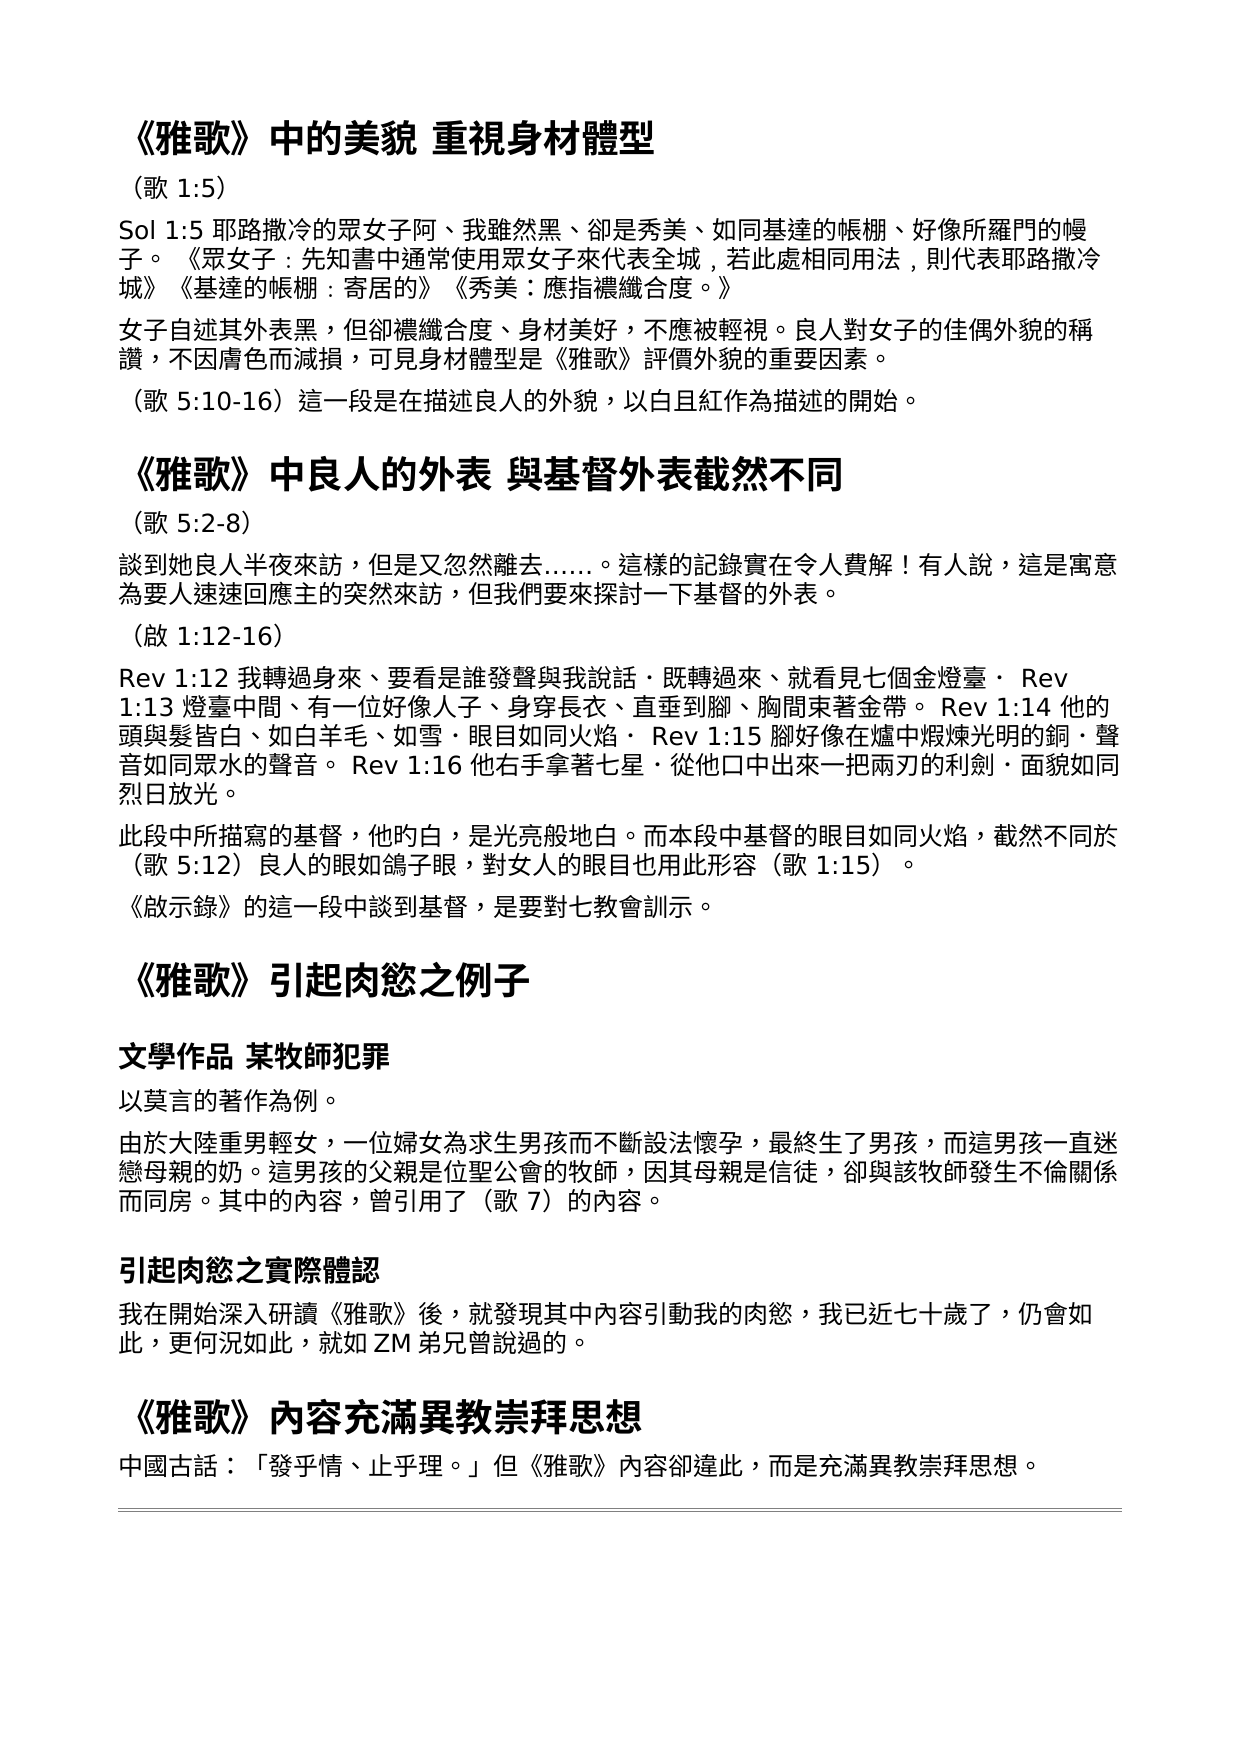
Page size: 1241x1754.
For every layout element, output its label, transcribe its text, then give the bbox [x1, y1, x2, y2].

subtitle 《雅歌》中的美貌 重視身材體型 [118, 118, 1122, 162]
subtitle 《雅歌》中良人的外表 與基督外表截然不同 [118, 453, 1122, 497]
text 以莫言的著作為例。 [118, 1087, 1122, 1116]
text 此段中所描寫的基督，他旳白，是光亮般地白。而本段中基督的眼目如同火焰，截然不同於（歌 5:12）良人的眼如鴿子眼，對女人的眼目也用此形容（歌 1:15）。 [118, 822, 1122, 880]
text 中國古話：「發乎情、止乎理。」但《雅歌》內容卻違此，而是充滿異教崇拜思想。 [118, 1452, 1122, 1481]
subtitle 《雅歌》內容充滿異教崇拜思想 [118, 1396, 1122, 1440]
text 談到她良人半夜來訪，但是又忽然離去……。這樣的記錄實在令人費解！有人說，這是寓意為要人速速回應主的突然來訪，但我們要來探討一下基督的外表。 [118, 551, 1122, 609]
text Rev 1:12 我轉過身來、要看是誰發聲與我說話．既轉過來、就看見七個金燈臺． Rev 1:13 燈臺中間、有一位好像人子、身穿長衣、直垂到腳、胸間束著金帶。 Rev 1:14 他的頭與髮皆白、如白羊毛、如雪．眼目如同火焰． Rev 1:15 腳好像在爐中煆煉光明的銅．聲音如同眾水的聲音。 Rev 1:16 他右手拿著七星．從他口中出來一把兩刃的利劍．面貌如同烈日放光。 [118, 664, 1122, 809]
subtitle 文學作品 某牧師犯罪 [118, 1041, 1122, 1075]
text Sol 1:5 耶路撒冷的眾女子阿、我雖然黑、卻是秀美、如同基達的帳棚、好像所羅門的幔子。 《眾女子﹕先知書中通常使用眾女子來代表全城﹐若此處相同用法﹐則代表耶路撒冷城》《基達的帳棚﹕寄居的》《秀美：應指襛纖合度。》 [118, 216, 1122, 303]
text 由於大陸重男輕女，一位婦女為求生男孩而不斷設法懷孕，最終生了男孩，而這男孩一直迷戀母親的奶。這男孩的父親是位聖公會的牧師，因其母親是信徒，卻與該牧師發生不倫關係而同房。其中的內容，曾引用了（歌 7）的內容。 [118, 1129, 1122, 1216]
subtitle 引起肉慾之實際體認 [118, 1254, 1122, 1288]
subtitle 《雅歌》引起肉慾之例子 [118, 959, 1122, 1003]
text （歌 5:10-16）這一段是在描述良人的外貌，以白且紅作為描述的開始。 [118, 387, 1122, 416]
text 女子自述其外表黑，但卻襛纖合度、身材美好，不應被輕視。良人對女子的佳偶外貌的稱讚，不因膚色而減損，可見身材體型是《雅歌》評價外貌的重要因素。 [118, 316, 1122, 374]
text （歌 5:2-8） [118, 509, 1122, 539]
text 我在開始深入研讀《雅歌》後，就發現其中內容引動我的肉慾，我已近七十歲了，仍會如此，更何況如此，就如ZM弟兄曾說過的。 [118, 1300, 1122, 1359]
text （啟 1:12-16） [118, 622, 1122, 651]
text 《啟示錄》的這一段中談到基督，是要對七教會訓示。 [118, 893, 1122, 922]
text （歌 1:5） [118, 174, 1122, 203]
